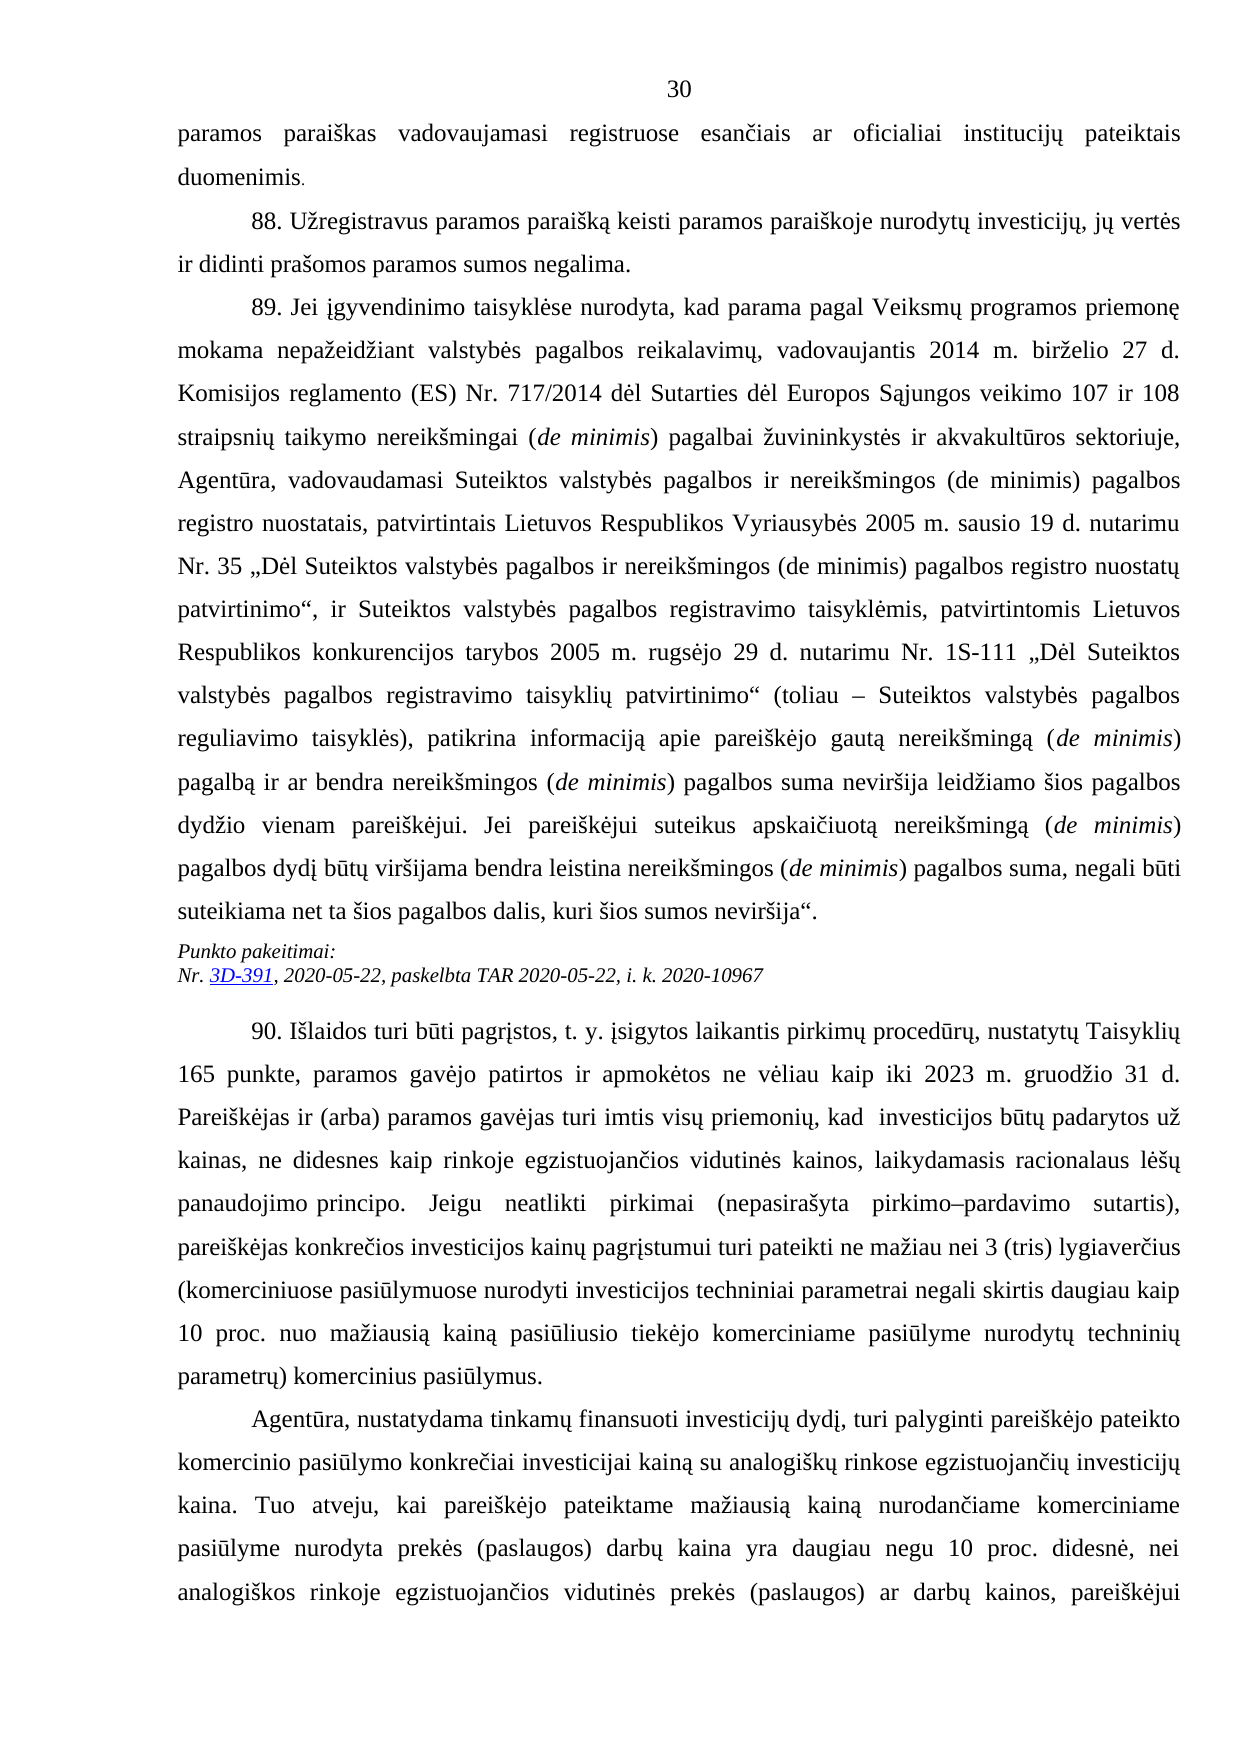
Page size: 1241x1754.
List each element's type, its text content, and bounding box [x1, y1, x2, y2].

text Punkto pakeitimai: [177, 939, 1181, 963]
text paramos paraiškas vadovaujamasi registruose esančiais ar oficialiai institucijų pateiktais duomenimis. [177, 118, 1181, 191]
text Nr. 3D-391, 2020-05-22, paskelbta TAR 2020-05-22, i. k. 2020-10967 [177, 963, 1181, 987]
text 89. Jei įgyvendinimo taisyklėse nurodyta, kad parama pagal Veiksmų programos priemonę mokama nepažeidžiant valstybės pagalbos reikalavimų, vadovaujantis 2014 m. birželio 27 d. Komisijos reglamento (ES) Nr. 717/2014 dėl Sutarties dėl Europos Sąjungos veikimo 107 ir 108 straipsnių taikymo nereikšmingai (de minimis) pagalbai žuvininkystės ir akvakultūros sektoriuje, Agentūra, vadovaudamasi Suteiktos valstybės pagalbos ir nereikšmingos (de minimis) pagalbos registro nuostatais, patvirtintais Lietuvos Respublikos Vyriausybės 2005 m. sausio 19 d. nutarimu Nr. 35 „Dėl Suteiktos valstybės pagalbos ir nereikšmingos (de minimis) pagalbos registro nuostatų patvirtinimo“, ir Suteiktos valstybės pagalbos registravimo taisyklėmis, patvirtintomis Lietuvos Respublikos konkurencijos tarybos 2005 m. rugsėjo 29 d. nutarimu Nr. 1S-111 „Dėl Suteiktos valstybės pagalbos registravimo taisyklių patvirtinimo“ (toliau – Suteiktos valstybės pagalbos reguliavimo taisyklės), patikrina informaciją apie pareiškėjo gautą nereikšmingą (de minimis) pagalbą ir ar bendra nereikšmingos (de minimis) pagalbos suma neviršija leidžiamo šios pagalbos dydžio vienam pareiškėjui. Jei pareiškėjui suteikus apskaičiuotą nereikšmingą (de minimis) pagalbos dydį būtų viršijama bendra leistina nereikšmingos (de minimis) pagalbos suma, negali būti suteikiama net ta šios pagalbos dalis, kuri šios sumos neviršija“. [177, 292, 1181, 925]
text Agentūra, nustatydama tinkamų finansuoti investicijų dydį, turi palyginti pareiškėjo pateikto komercinio pasiūlymo konkrečiai investicijai kainą su analogiškų rinkose egzistuojančių investicijų kaina. Tuo atveju, kai pareiškėjo pateiktame mažiausią kainą nurodančiame komerciniame pasiūlyme nurodyta prekės (paslaugos) darbų kaina yra daugiau negu 10 proc. didesnė, nei analogiškos rinkoje egzistuojančios vidutinės prekės (paslaugos) ar darbų kainos, pareiškėjui [177, 1404, 1181, 1605]
text 88. Užregistravus paramos paraišką keisti paramos paraiškoje nurodytų investicijų, jų vertės ir didinti prašomos paramos sumos negalima. [177, 206, 1181, 278]
text 90. Išlaidos turi būti pagrįstos, t. y. įsigytos laikantis pirkimų procedūrų, nustatytų Taisyklių 165 punkte, paramos gavėjo patirtos ir apmokėtos ne vėliau kaip iki 2023 m. gruodžio 31 d. Pareiškėjas ir (arba) paramos gavėjas turi imtis visų priemonių, kad investicijos būtų padarytos už kainas, ne didesnes kaip rinkoje egzistuojančios vidutinės kainos, laikydamasis racionalaus lėšų panaudojimo principo. Jeigu neatlikti pirkimai (nepasirašyta pirkimo–pardavimo sutartis), pareiškėjas konkrečios investicijos kainų pagrįstumui turi pateikti ne mažiau nei 3 (tris) lygiaverčius (komerciniuose pasiūlymuose nurodyti investicijos techniniai parametrai negali skirtis daugiau kaip 10 proc. nuo mažiausią kainą pasiūliusio tiekėjo komerciniame pasiūlyme nurodytų techninių parametrų) komercinius pasiūlymus. [177, 1016, 1181, 1390]
